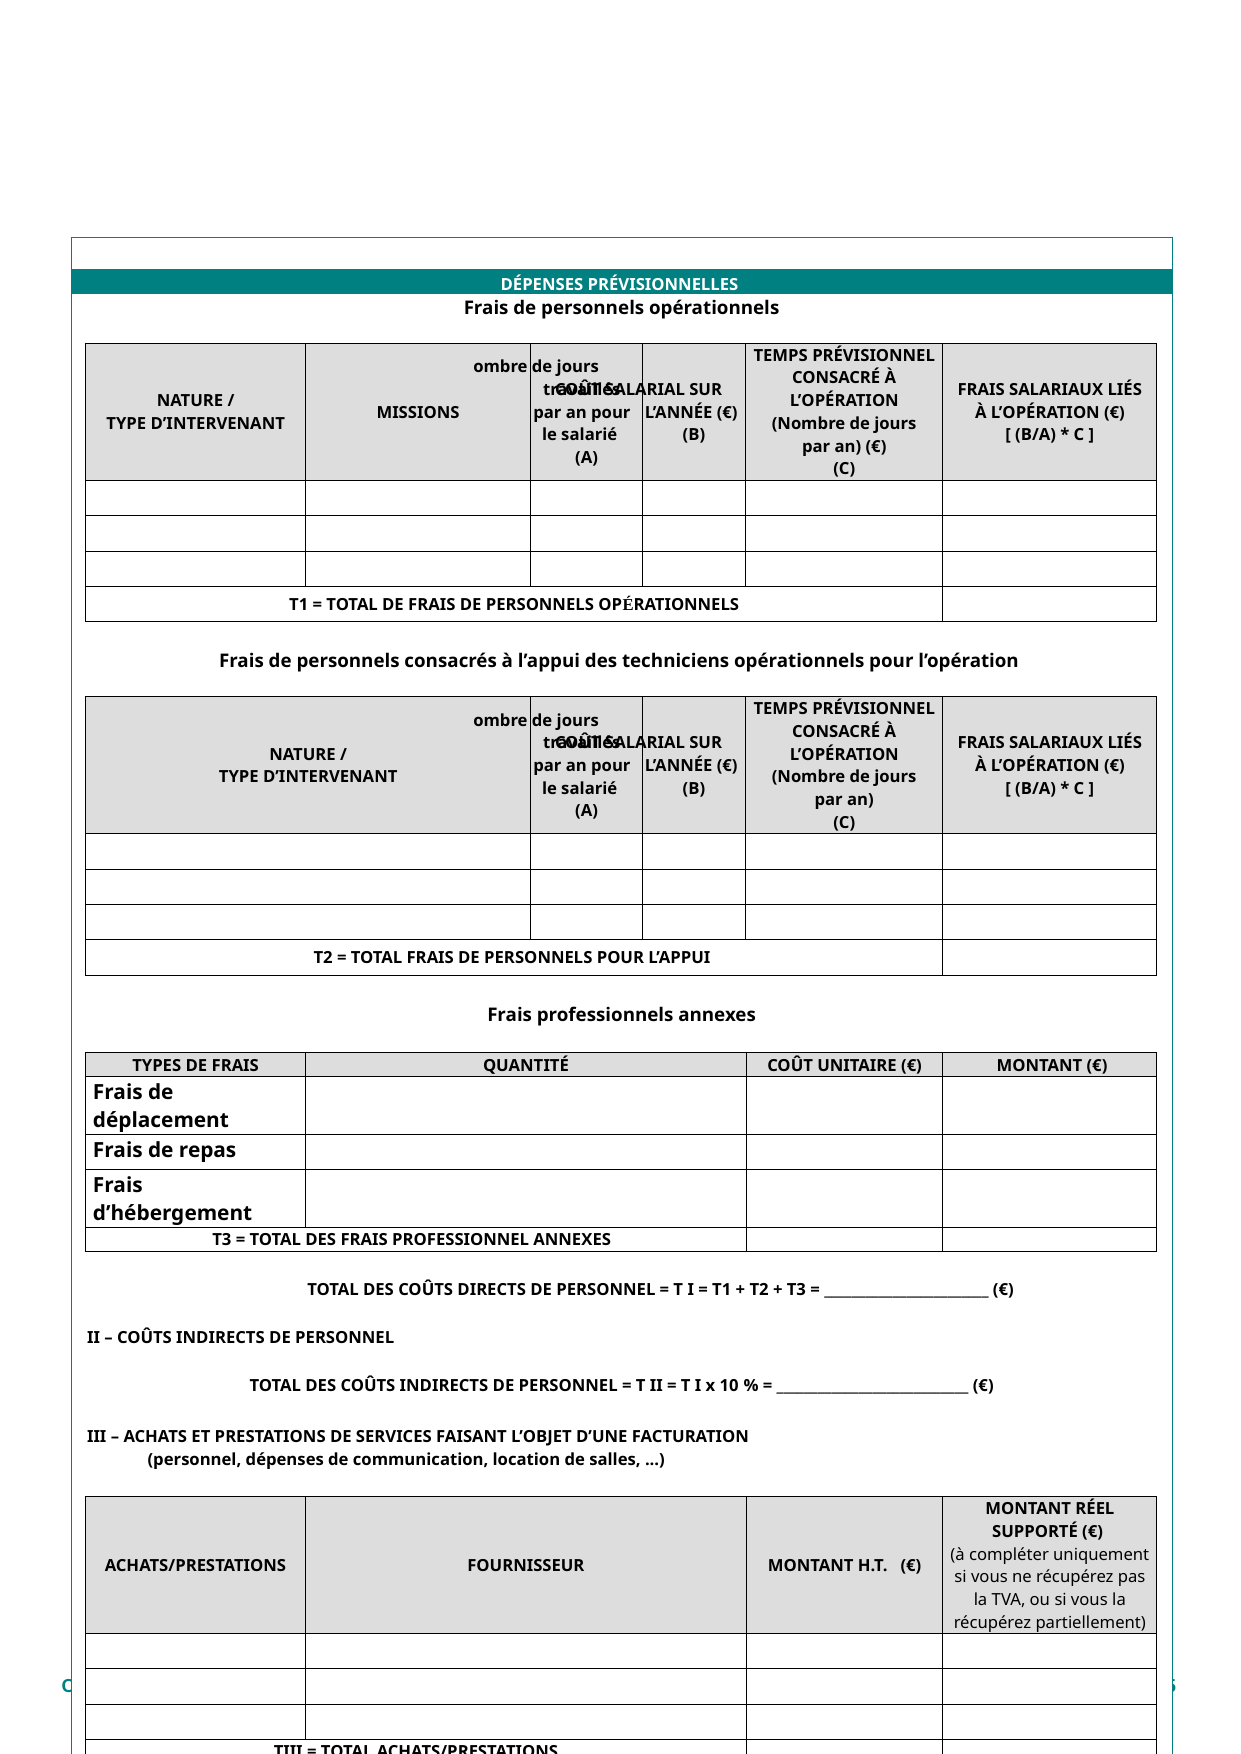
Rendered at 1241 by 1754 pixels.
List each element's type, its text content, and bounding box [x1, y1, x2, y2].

table_cell [747, 1634, 942, 1668]
table_header MONTANT H.T. (€) [747, 1497, 942, 1633]
table_header TEMPS prévisionnel consacré à l’opération (Nombre de jours par an) (€) (C) [746, 344, 942, 480]
table_cell [747, 1077, 942, 1134]
table_header QUANTITÉ [306, 1053, 746, 1076]
table_header Nombre de jours travaillés par an pour le salarié (A) [531, 344, 642, 480]
table_cell [643, 905, 745, 939]
text Frais de personnels opérationnels [82, 294, 1161, 320]
table_cell [86, 870, 530, 904]
table_cell Frais de déplacement [86, 1077, 305, 1134]
table_cell [943, 905, 1156, 939]
table_header MISSIONS [306, 344, 530, 480]
table_header Coût salarial sur l’année (€) (b) [643, 697, 745, 833]
table_cell [306, 1170, 746, 1227]
table_cell Frais d’hébergement [86, 1170, 305, 1227]
table_cell [306, 1634, 746, 1668]
table_cell [746, 516, 942, 551]
table_header ACHATS/PRESTATIONS [86, 1497, 305, 1633]
table_cell TIII = TOTAL ACHATS/PRESTATIONS [86, 1740, 746, 1754]
table_cell [943, 1077, 1156, 1134]
text II – COÛTS INDIRECTS DE PERSONNEL [82, 1325, 1161, 1348]
table_header TEMPS prévisionnel consacré à l’opération (Nombre de jours par an) (C) [746, 697, 942, 833]
table_cell [306, 516, 530, 551]
table_header Types de frais [86, 1053, 305, 1076]
table_cell [531, 481, 642, 515]
table_cell T1 = TOTAL DE FRAIS DE PERSONNELS OPéRATIONNELS [86, 587, 942, 621]
text Dépenses prévisionnelles [72, 273, 1171, 293]
table_cell [306, 1705, 746, 1738]
table_cell Frais de repas [86, 1135, 305, 1169]
table_cell [86, 1634, 305, 1668]
table_cell [746, 552, 942, 586]
table_cell [643, 834, 745, 868]
table_header Nombre de jours travaillés par an pour le salarié (A) [531, 697, 642, 833]
table_cell [86, 516, 305, 551]
table_cell [943, 1740, 1156, 1754]
text Frais professionnels annexes [82, 1001, 1161, 1027]
table_cell [943, 1135, 1156, 1169]
text TOTAL DES COÛTS DIRECTS DE PERSONNEL = T I = T1 + T2 + T3 = ________________________ (€) [156, 1277, 1161, 1300]
table_cell T3 = TOTAL DES FRAIS PROFESSIONNEL ANNEXES [86, 1228, 746, 1251]
table_header Nature / TYPE D’INTERVENANT [86, 344, 305, 480]
table_cell [943, 481, 1156, 515]
table_header FOURNISSEUR [306, 1497, 746, 1633]
table_cell [943, 1669, 1156, 1703]
table_cell [747, 1740, 942, 1754]
table_cell [943, 516, 1156, 551]
table_cell [746, 905, 942, 939]
table_cell [86, 905, 530, 939]
table_cell [306, 1077, 746, 1134]
table_cell [943, 1170, 1156, 1227]
table_cell [747, 1228, 942, 1251]
table_cell [747, 1669, 942, 1703]
table_header MONTANT réel supporté (€) (à compléter uniquement si vous ne récupérez pas la TVA, ou si vous la récupérez partiellement) [943, 1497, 1156, 1633]
table_cell [86, 1669, 305, 1703]
table_cell [531, 516, 642, 551]
table_header Nature / TYPE D’INTERVENANT [86, 697, 530, 833]
table_cell [306, 481, 530, 515]
table_header Coût salarial sur l’année (€) (b) [643, 344, 745, 480]
table_cell [746, 870, 942, 904]
table_cell [531, 870, 642, 904]
table_cell [306, 1669, 746, 1703]
table_cell [531, 552, 642, 586]
text III – ACHATS ET PRESTATIONS DE SERVICES FAISANT L’OBJET D’UNE FACTURATION (personnel, dépenses de communication, location de salles, ...) [82, 1425, 1161, 1470]
table_cell [746, 481, 942, 515]
table_cell [943, 870, 1156, 904]
table_cell [86, 481, 305, 515]
text Frais de personnels consacrés à l’appui des techniciens opérationnels pour l’opération [82, 648, 1161, 673]
table_cell [943, 1228, 1156, 1251]
table_cell [643, 516, 745, 551]
table_cell [943, 587, 1156, 621]
table_cell [943, 834, 1156, 868]
table_cell [643, 552, 745, 586]
table_cell [943, 1705, 1156, 1738]
table_header COÛT UNITAIRE (€) [747, 1053, 942, 1076]
table_cell [943, 552, 1156, 586]
table_header Frais salariaux liés à l’opération (€) [ (b/a) * C ] [943, 697, 1156, 833]
table_header Frais salariaux liés à l’opération (€) [ (b/a) * C ] [943, 344, 1156, 480]
table_header MONTANT (€) [943, 1053, 1156, 1076]
table_cell [86, 552, 305, 586]
table_cell T2 = TOTAL FRAIS DE PERSONNELS POUR L’APPUI [86, 940, 942, 974]
table_cell [747, 1170, 942, 1227]
table_cell [747, 1135, 942, 1169]
table_cell [943, 1634, 1156, 1668]
table_cell [86, 834, 530, 868]
table_cell [643, 481, 745, 515]
table_cell [943, 940, 1156, 974]
table_cell [86, 1705, 305, 1738]
table_cell [746, 834, 942, 868]
table_cell [531, 905, 642, 939]
table_cell [531, 834, 642, 868]
table_cell [643, 870, 745, 904]
table_cell [747, 1705, 942, 1738]
table_cell [306, 552, 530, 586]
text TOTAL DES COÛTS INDIRECTS DE PERSONNEL = T II = T I x 10 % = ____________________________ (€) [82, 1373, 1161, 1396]
table_cell [306, 1135, 746, 1169]
